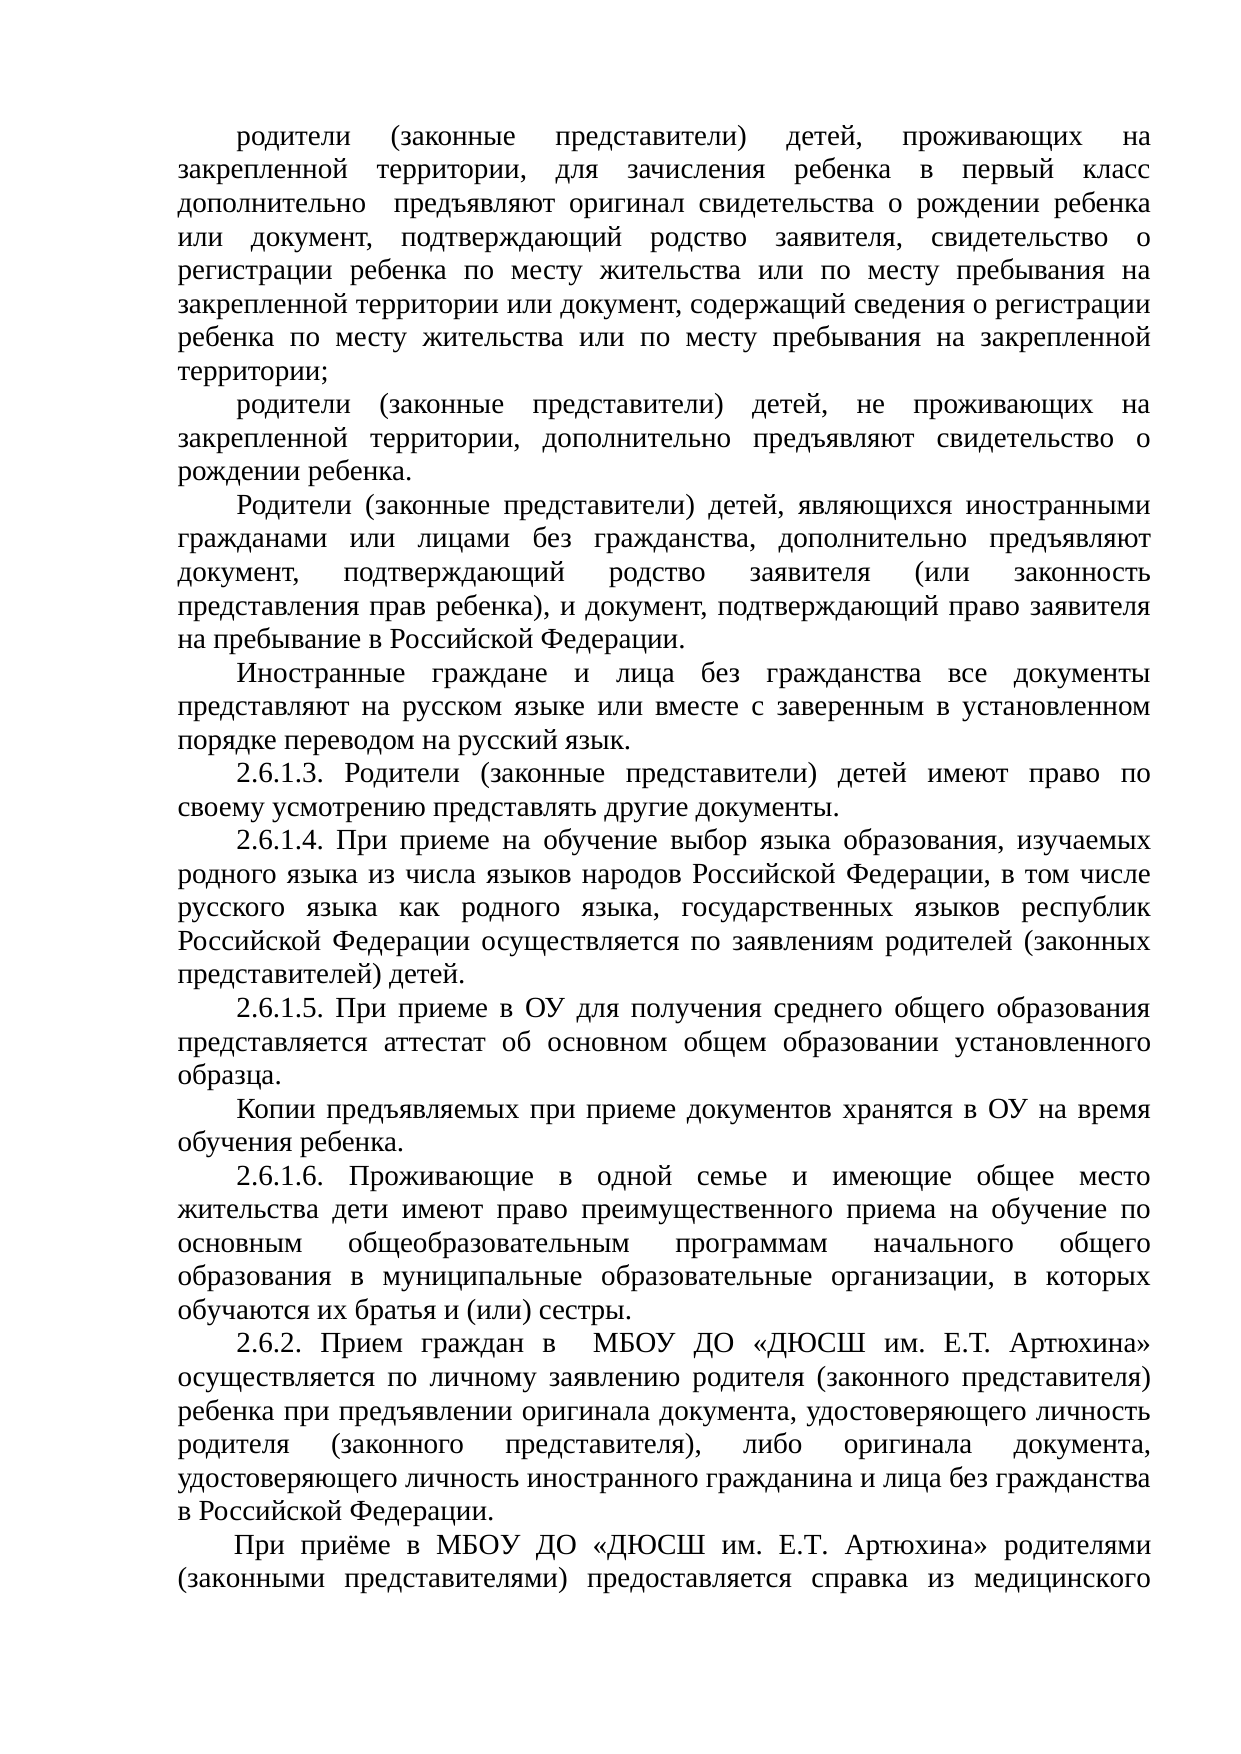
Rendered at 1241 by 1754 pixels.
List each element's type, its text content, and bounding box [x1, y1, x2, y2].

text 2.6.2. Прием граждан в МБОУ ДО «ДЮСШ им. Е.Т. Артюхина» осуществляется по личному заявлению родителя (законного представителя) ребенка при предъявлении оригинала документа, удостоверяющего личность родителя (законного представителя), либо оригинала документа, удостоверяющего личность иностранного гражданина и лица без гражданства в Российской Федерации. [177, 1326, 1152, 1527]
text 2.6.1.6. Проживающие в одной семье и имеющие общее место жительства дети имеют право преимущественного приема на обучение по основным общеобразовательным программам начального общего образования в муниципальные образовательные организации, в которых обучаются их братья и (или) сестры. [177, 1158, 1152, 1326]
text Копии предъявляемых при приеме документов хранятся в ОУ на время обучения ребенка. [177, 1091, 1152, 1158]
text родители (законные представители) детей, проживающих на закрепленной территории, для зачисления ребенка в первый класс дополнительно предъявляют оригинал свидетельства о рождении ребенка или документ, подтверждающий родство заявителя, свидетельство о регистрации ребенка по месту жительства или по месту пребывания на закрепленной территории или документ, содержащий сведения о регистрации ребенка по месту жительства или по месту пребывания на закрепленной территории; [177, 118, 1152, 386]
text При приёме в МБОУ ДО «ДЮСШ им. Е.Т. Артюхина» родителями (законными представителями) предоставляется справка из медицинского [177, 1527, 1152, 1594]
text 2.6.1.4. При приеме на обучение выбор языка образования, изучаемых родного языка из числа языков народов Российской Федерации, в том числе русского языка как родного языка, государственных языков республик Российской Федерации осуществляется по заявлениям родителей (законных представителей) детей. [177, 822, 1152, 990]
text 2.6.1.3. Родители (законные представители) детей имеют право по своему усмотрению представлять другие документы. [177, 755, 1152, 822]
text Иностранные граждане и лица без гражданства все документы представляют на русском языке или вместе с заверенным в установленном порядке переводом на русский язык. [177, 655, 1152, 755]
text Родители (законные представители) детей, являющихся иностранными гражданами или лицами без гражданства, дополнительно предъявляют документ, подтверждающий родство заявителя (или законность представления прав ребенка), и документ, подтверждающий право заявителя на пребывание в Российской Федерации. [177, 487, 1152, 655]
text родители (законные представители) детей, не проживающих на закрепленной территории, дополнительно предъявляют свидетельство о рождении ребенка. [177, 386, 1152, 487]
text 2.6.1.5. При приеме в ОУ для получения среднего общего образования представляется аттестат об основном общем образовании установленного образца. [177, 990, 1152, 1091]
